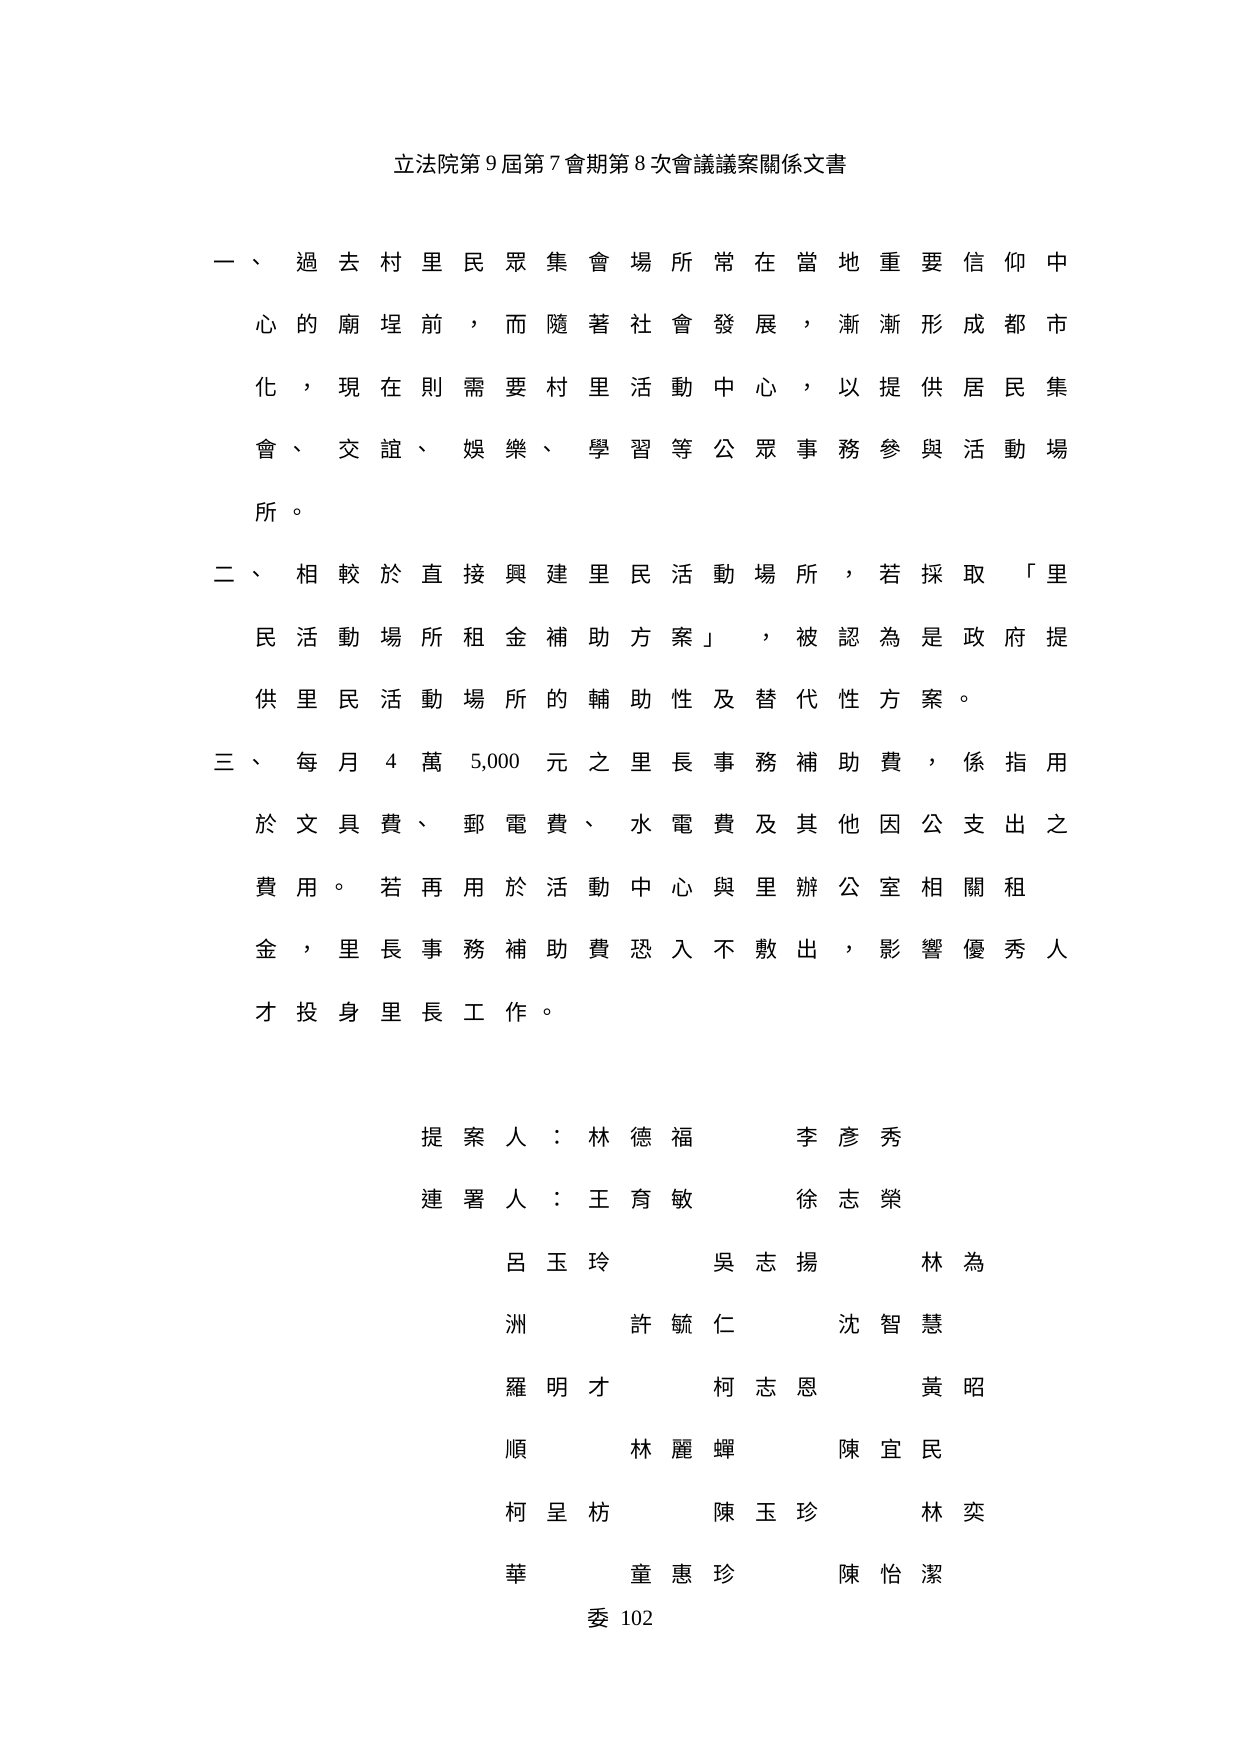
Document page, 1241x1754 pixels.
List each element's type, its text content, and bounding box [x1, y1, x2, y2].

text 提案人：林德福 李彥秀 [403, 1094, 1012, 1156]
text 一、過去村里民眾集會場所常在當地重要信仰中心的廟埕前，而隨著社會發展，漸漸形成都市化，現在則需要村里活動中心，以提供居民集會、交誼、娛樂、學習等公眾事務參與活動場所。 [184, 219, 1078, 531]
text 二、相較於直接興建里民活動場所，若採取「里民活動場所租金補助方案」，被認為是政府提供里民活動場所的輔助性及替代性方案。 [184, 531, 1078, 719]
text 三、每月4萬5,000元之里長事務補助費，係指用於文具費、郵電費、水電費及其他因公支出之費用。若再用於活動中心與里辦公室相關租金，里長事務補助費恐入不敷出，影響優秀人才投身里長工作。 [184, 719, 1078, 1031]
text 連署人：王育敏 徐志榮 呂玉玲 吳志揚 林為洲 許毓仁 沈智慧 羅明才 柯志恩 黃昭順 林麗蟬 陳宜民 柯呈枋 陳玉珍 林奕華 童惠珍 陳怡潔 [403, 1156, 1012, 1594]
